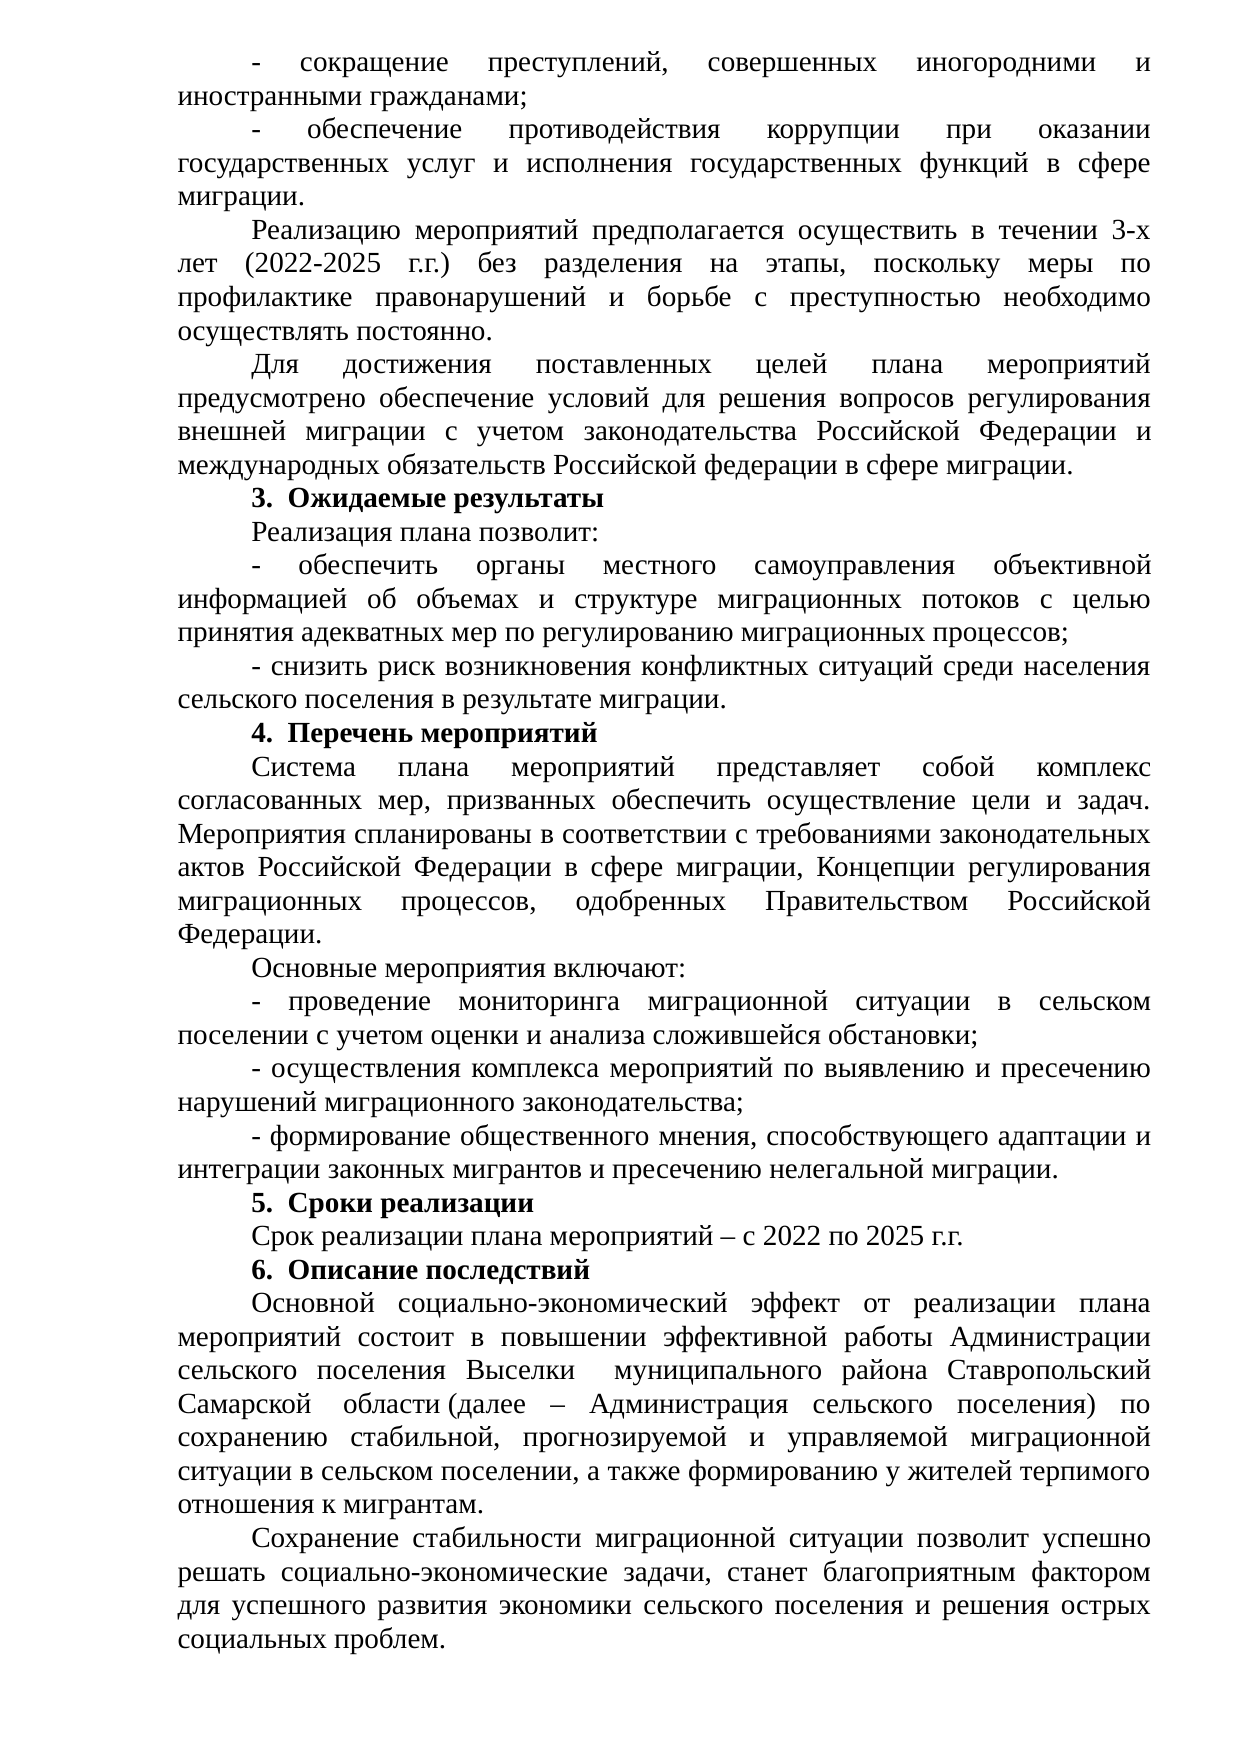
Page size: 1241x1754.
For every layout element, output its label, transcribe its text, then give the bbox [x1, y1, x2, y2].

text Основной социально-экономический эффект от реализации плана мероприятий состоит в повышении эффективной работы Администрации сельского поселения Выселки муниципального района Ставропольский Самарской области (далее – Администрация сельского поселения) по сохранению стабильной, прогнозируемой и управляемой миграционной ситуации в сельском поселении, а также формированию у жителей терпимого отношения к мигрантам. [177, 1285, 1152, 1520]
text 6. Описание последствий [177, 1252, 1152, 1285]
text Для достижения поставленных целей плана мероприятий предусмотрено обеспечение условий для решения вопросов регулирования внешней миграции с учетом законодательства Российской Федерации и международных обязательств Российской федерации в сфере миграции. [177, 346, 1152, 480]
text Система плана мероприятий представляет собой комплекс согласованных мер, призванных обеспечить осуществление цели и задач. Мероприятия спланированы в соответствии с требованиями законодательных актов Российской Федерации в сфере миграции, Концепции регулирования миграционных процессов, одобренных Правительством Российской Федерации. [177, 749, 1152, 950]
text Сохранение стабильности миграционной ситуации позволит успешно решать социально-экономические задачи, станет благоприятным фактором для успешного развития экономики сельского поселения и решения острых социальных проблем. [177, 1520, 1152, 1654]
text Основные мероприятия включают: [177, 950, 1152, 983]
text Реализация плана позволит: [177, 514, 1152, 547]
text - сокращение преступлений, совершенных иногородними и иностранными гражданами; [177, 44, 1152, 111]
text - обеспечить органы местного самоуправления объективной информацией об объемах и структуре миграционных потоков с целью принятия адекватных мер по регулированию миграционных процессов; [177, 547, 1152, 648]
text 4. Перечень мероприятий [177, 715, 1152, 749]
text 3. Ожидаемые результаты [177, 480, 1152, 514]
text Срок реализации плана мероприятий – с 2022 по 2025 г.г. [177, 1218, 1152, 1252]
text Реализацию мероприятий предполагается осуществить в течении 3-х лет (2022-2025 г.г.) без разделения на этапы, поскольку меры по профилактике правонарушений и борьбе с преступностью необходимо осуществлять постоянно. [177, 212, 1152, 346]
text - формирование общественного мнения, способствующего адаптации и интеграции законных мигрантов и пресечению нелегальной миграции. [177, 1118, 1152, 1185]
text - осуществления комплекса мероприятий по выявлению и пресечению нарушений миграционного законодательства; [177, 1051, 1152, 1118]
text - обеспечение противодействия коррупции при оказании государственных услуг и исполнения государственных функций в сфере миграции. [177, 111, 1152, 212]
text - снизить риск возникновения конфликтных ситуаций среди населения сельского поселения в результате миграции. [177, 648, 1152, 715]
text 5. Сроки реализации [177, 1185, 1152, 1218]
text - проведение мониторинга миграционной ситуации в сельском поселении с учетом оценки и анализа сложившейся обстановки; [177, 983, 1152, 1051]
